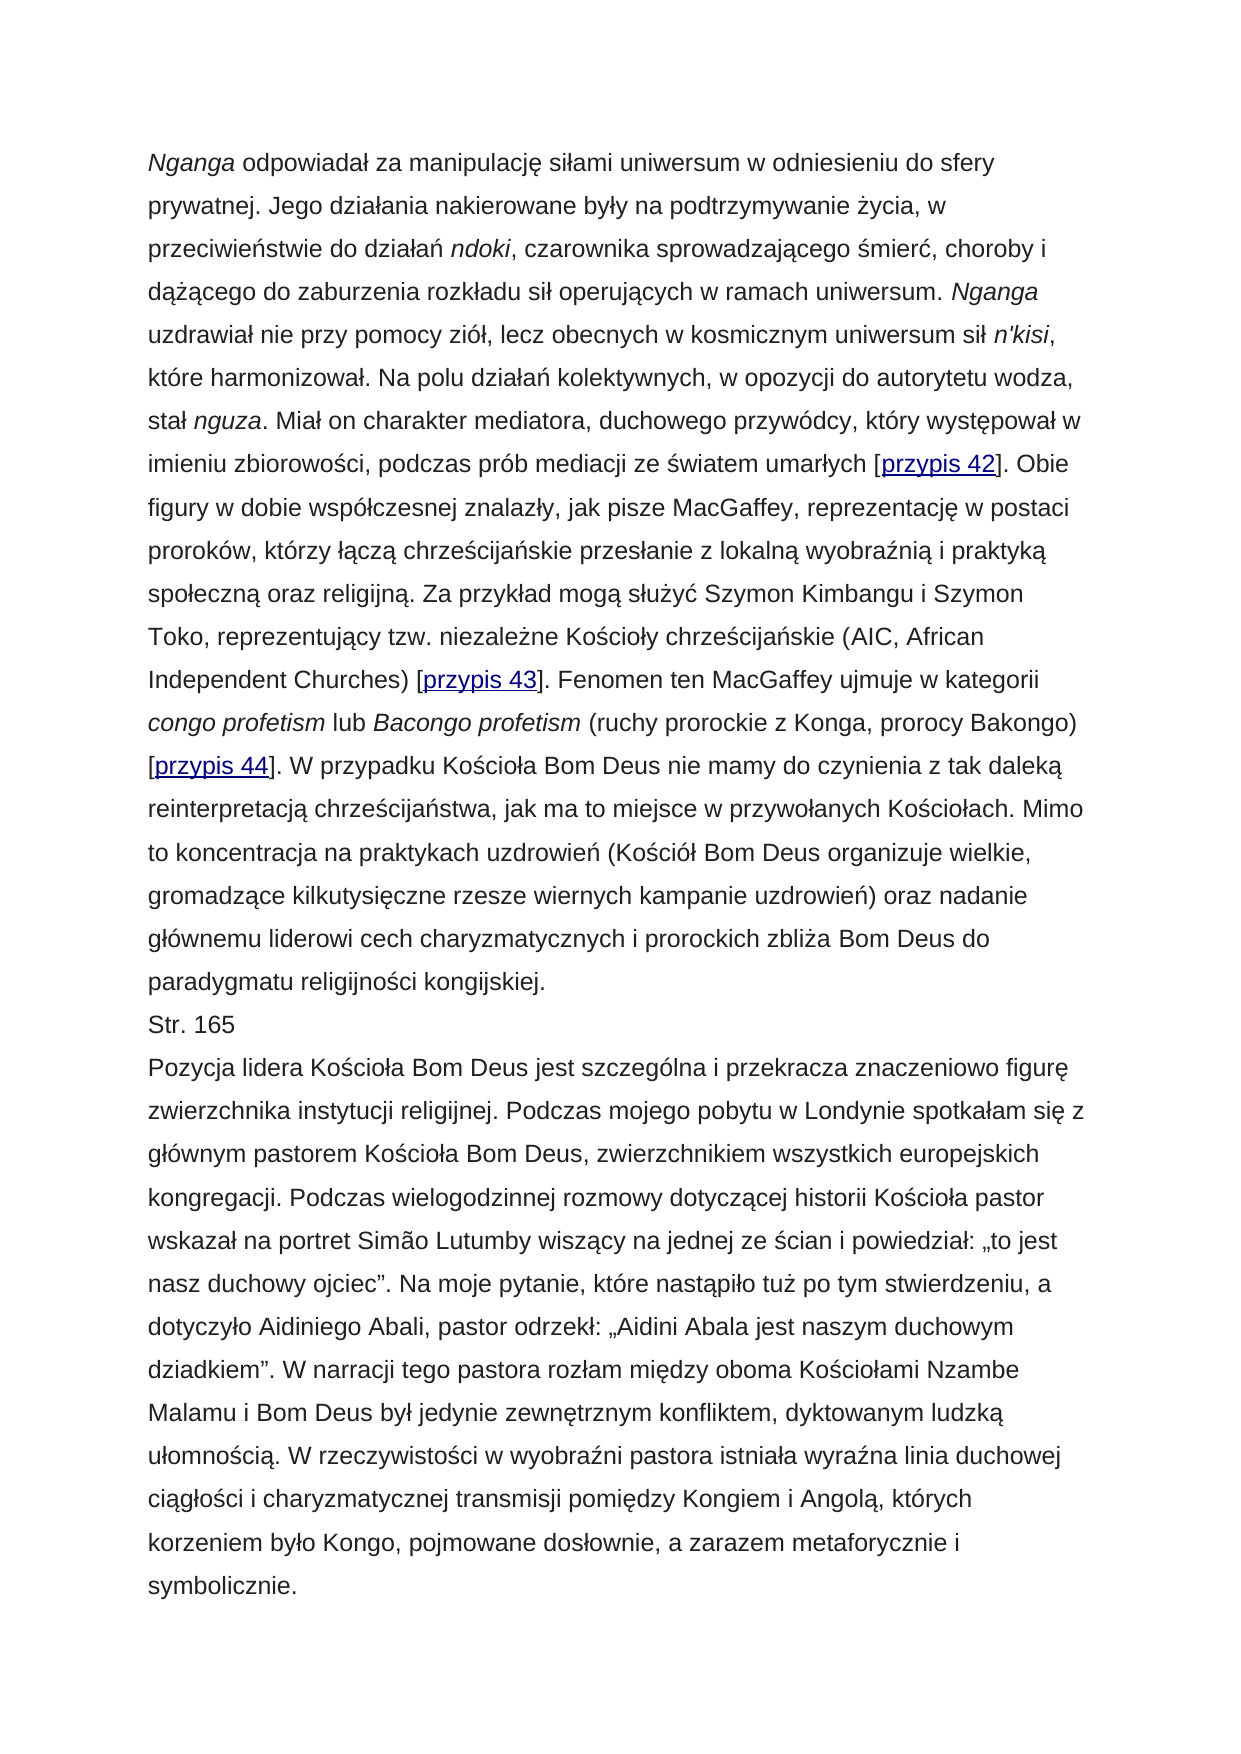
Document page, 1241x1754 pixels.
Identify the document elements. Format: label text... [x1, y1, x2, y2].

text Str. 165 [148, 1010, 1093, 1039]
text Nganga odpowiadał za manipulację siłami uniwersum w odniesieniu do sfery prywatnej. Jego działania nakierowane były na podtrzymywanie życia, w przeciwieństwie do działań ndoki, czarownika sprowadzającego śmierć, choroby i dążącego do zaburzenia rozkładu sił operujących w ramach uniwersum. Nganga uzdrawiał nie przy pomocy ziół, lecz obecnych w kosmicznym uniwersum sił n'kisi, które harmonizował. Na polu działań kolektywnych, w opozycji do autorytetu wodza, stał nguza. Miał on charakter mediatora, duchowego przywódcy, który występował w imieniu zbiorowości, podczas prób mediacji ze światem umarłych [przypis 42]. Obie figury w dobie współczesnej znalazły, jak pisze MacGaffey, reprezentację w postaci proroków, którzy łączą chrześcijańskie przesłanie z lokalną wyobraźnią i praktyką społeczną oraz religijną. Za przykład mogą służyć Szymon Kimbangu i Szymon Toko, reprezentujący tzw. niezależne Kościoły chrześcijańskie (AIC, African Independent Churches) [przypis 43]. Fenomen ten MacGaffey ujmuje w kategorii congo profetism lub Bacongo profetism (ruchy prorockie z Konga, prorocy Bakongo) [przypis 44]. W przypadku Kościoła Bom Deus nie mamy do czynienia z tak daleką reinterpretacją chrześcijaństwa, jak ma to miejsce w przywołanych Kościołach. Mimo to koncentracja na praktykach uzdrowień (Kościół Bom Deus organizuje wielkie, gromadzące kilkutysięczne rzesze wiernych kampanie uzdrowień) oraz nadanie głównemu liderowi cech charyzmatycznych i prorockich zbliża Bom Deus do paradygmatu religijności kongijskiej. [148, 148, 1093, 996]
text Pozycja lidera Kościoła Bom Deus jest szczególna i przekracza znaczeniowo figurę zwierzchnika instytucji religijnej. Podczas mojego pobytu w Londynie spotkałam się z głównym pastorem Kościoła Bom Deus, zwierzchnikiem wszystkich europejskich kongregacji. Podczas wielogodzinnej rozmowy dotyczącej historii Kościoła pastor wskazał na portret Simão Lutumby wiszący na jednej ze ścian i powiedział: „to jest nasz duchowy ojciec”. Na moje pytanie, które nastąpiło tuż po tym stwierdzeniu, a dotyczyło Aidiniego Abali, pastor odrzekł: „Aidini Abala jest naszym duchowym dziadkiem”. W narracji tego pastora rozłam między oboma Kościołami Nzambe Malamu i Bom Deus był jedynie zewnętrznym konfliktem, dyktowanym ludzką ułomnością. W rzeczywistości w wyobraźni pastora istniała wyraźna linia duchowej ciągłości i charyzmatycznej transmisji pomiędzy Kongiem i Angolą, których korzeniem było Kongo, pojmowane dosłownie, a zarazem metaforycznie i symbolicznie. [148, 1053, 1093, 1599]
